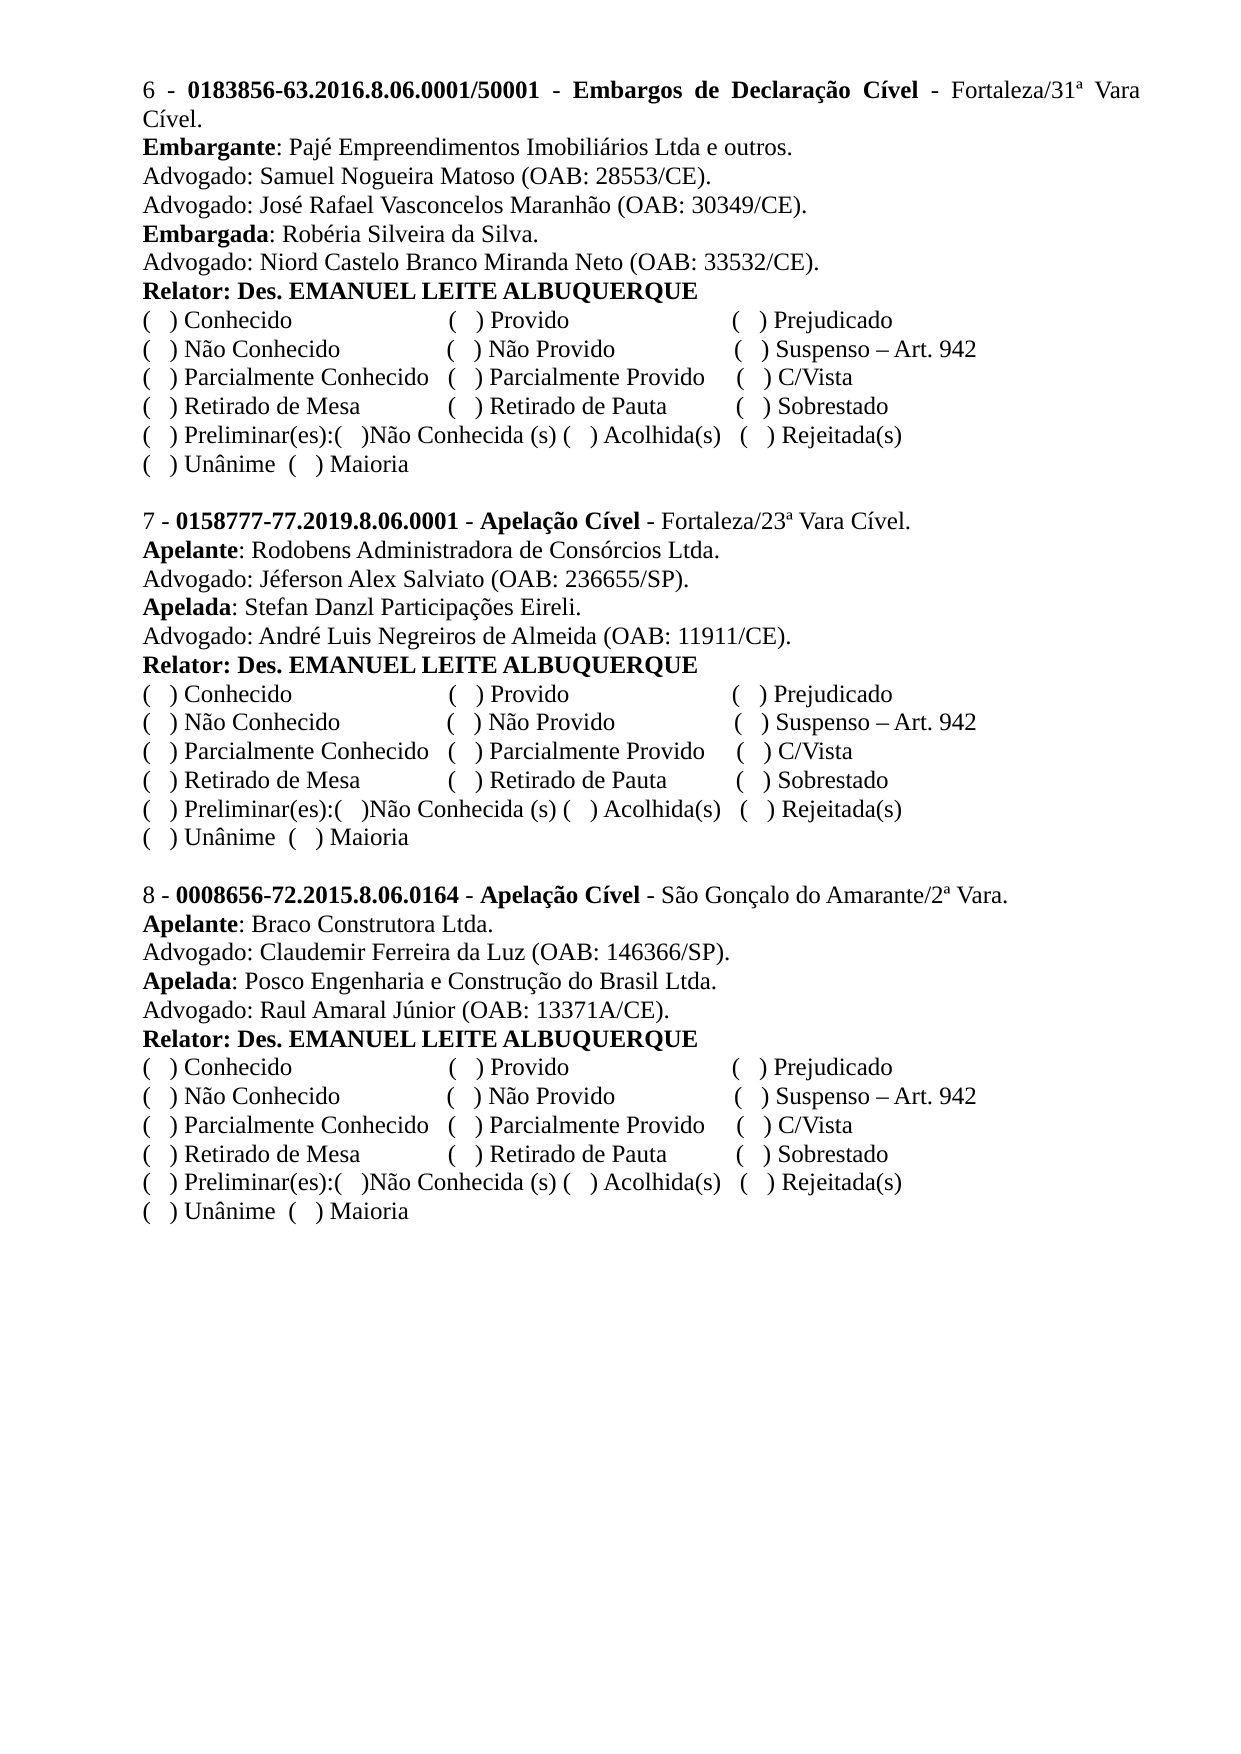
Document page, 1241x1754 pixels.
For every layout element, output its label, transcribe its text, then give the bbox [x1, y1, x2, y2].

text ( ) Não Conhecido ( ) Não Provido ( ) Suspenso – Art. 942 [142, 707, 1158, 736]
text ( ) Retirado de Mesa ( ) Retirado de Pauta ( ) Sobrestado [142, 391, 1158, 420]
text Advogado: Niord Castelo Branco Miranda Neto (OAB: 33532/CE). [142, 247, 1141, 276]
text ( ) Parcialmente Conhecido ( ) Parcialmente Provido ( ) C/Vista [142, 736, 1158, 765]
text Advogado: André Luis Negreiros de Almeida (OAB: 11911/CE). [142, 621, 1141, 650]
text ( ) Preliminar(es):( )Não Conhecida (s) ( ) Acolhida(s) ( ) Rejeitada(s) [142, 1167, 1158, 1196]
text ( ) Conhecido ( ) Provido ( ) Prejudicado [142, 305, 1141, 334]
text ( ) Retirado de Mesa ( ) Retirado de Pauta ( ) Sobrestado [142, 1139, 1158, 1167]
text Relator: Des. EMANUEL LEITE ALBUQUERQUE [142, 1024, 1141, 1052]
text Apelada: Stefan Danzl Participações Eireli. [142, 592, 1141, 621]
text Advogado: Claudemir Ferreira da Luz (OAB: 146366/SP). [142, 937, 1141, 966]
text ( ) Parcialmente Conhecido ( ) Parcialmente Provido ( ) C/Vista [142, 1110, 1158, 1139]
text Embargada: Robéria Silveira da Silva. [142, 219, 1141, 247]
text Relator: Des. EMANUEL LEITE ALBUQUERQUE [142, 276, 1141, 305]
text ( ) Conhecido ( ) Provido ( ) Prejudicado [142, 679, 1141, 707]
text Advogado: Samuel Nogueira Matoso (OAB: 28553/CE). [142, 161, 1141, 190]
text Apelante: Braco Construtora Ltda. [142, 909, 1141, 937]
text ( ) Unânime ( ) Maioria [142, 1196, 1158, 1225]
text ( ) Preliminar(es):( )Não Conhecida (s) ( ) Acolhida(s) ( ) Rejeitada(s) [142, 794, 1158, 822]
text ( ) Conhecido ( ) Provido ( ) Prejudicado [142, 1052, 1141, 1081]
text Apelada: Posco Engenharia e Construção do Brasil Ltda. [142, 966, 1141, 995]
text ( ) Retirado de Mesa ( ) Retirado de Pauta ( ) Sobrestado [142, 765, 1158, 794]
text Apelante: Rodobens Administradora de Consórcios Ltda. [142, 535, 1141, 564]
text 6 - 0183856-63.2016.8.06.0001/50001 - Embargos de Declaração Cível - Fortaleza/31ª Vara Cível. [142, 75, 1141, 132]
text Embargante: Pajé Empreendimentos Imobiliários Ltda e outros. [142, 132, 1141, 161]
text ( ) Preliminar(es):( )Não Conhecida (s) ( ) Acolhida(s) ( ) Rejeitada(s) [142, 420, 1158, 449]
text Advogado: Jéferson Alex Salviato (OAB: 236655/SP). [142, 564, 1141, 592]
text ( ) Não Conhecido ( ) Não Provido ( ) Suspenso – Art. 942 [142, 334, 1158, 362]
text Advogado: Raul Amaral Júnior (OAB: 13371A/CE). [142, 995, 1141, 1024]
text ( ) Unânime ( ) Maioria [142, 449, 1158, 477]
text ( ) Não Conhecido ( ) Não Provido ( ) Suspenso – Art. 942 [142, 1081, 1158, 1110]
text ( ) Parcialmente Conhecido ( ) Parcialmente Provido ( ) C/Vista [142, 362, 1158, 391]
text 8 - 0008656-72.2015.8.06.0164 - Apelação Cível - São Gonçalo do Amarante/2ª Vara. [142, 880, 1141, 909]
text Relator: Des. EMANUEL LEITE ALBUQUERQUE [142, 650, 1141, 679]
text Advogado: José Rafael Vasconcelos Maranhão (OAB: 30349/CE). [142, 190, 1141, 219]
text ( ) Unânime ( ) Maioria [142, 822, 1158, 851]
text 7 - 0158777-77.2019.8.06.0001 - Apelação Cível - Fortaleza/23ª Vara Cível. [142, 506, 1141, 535]
